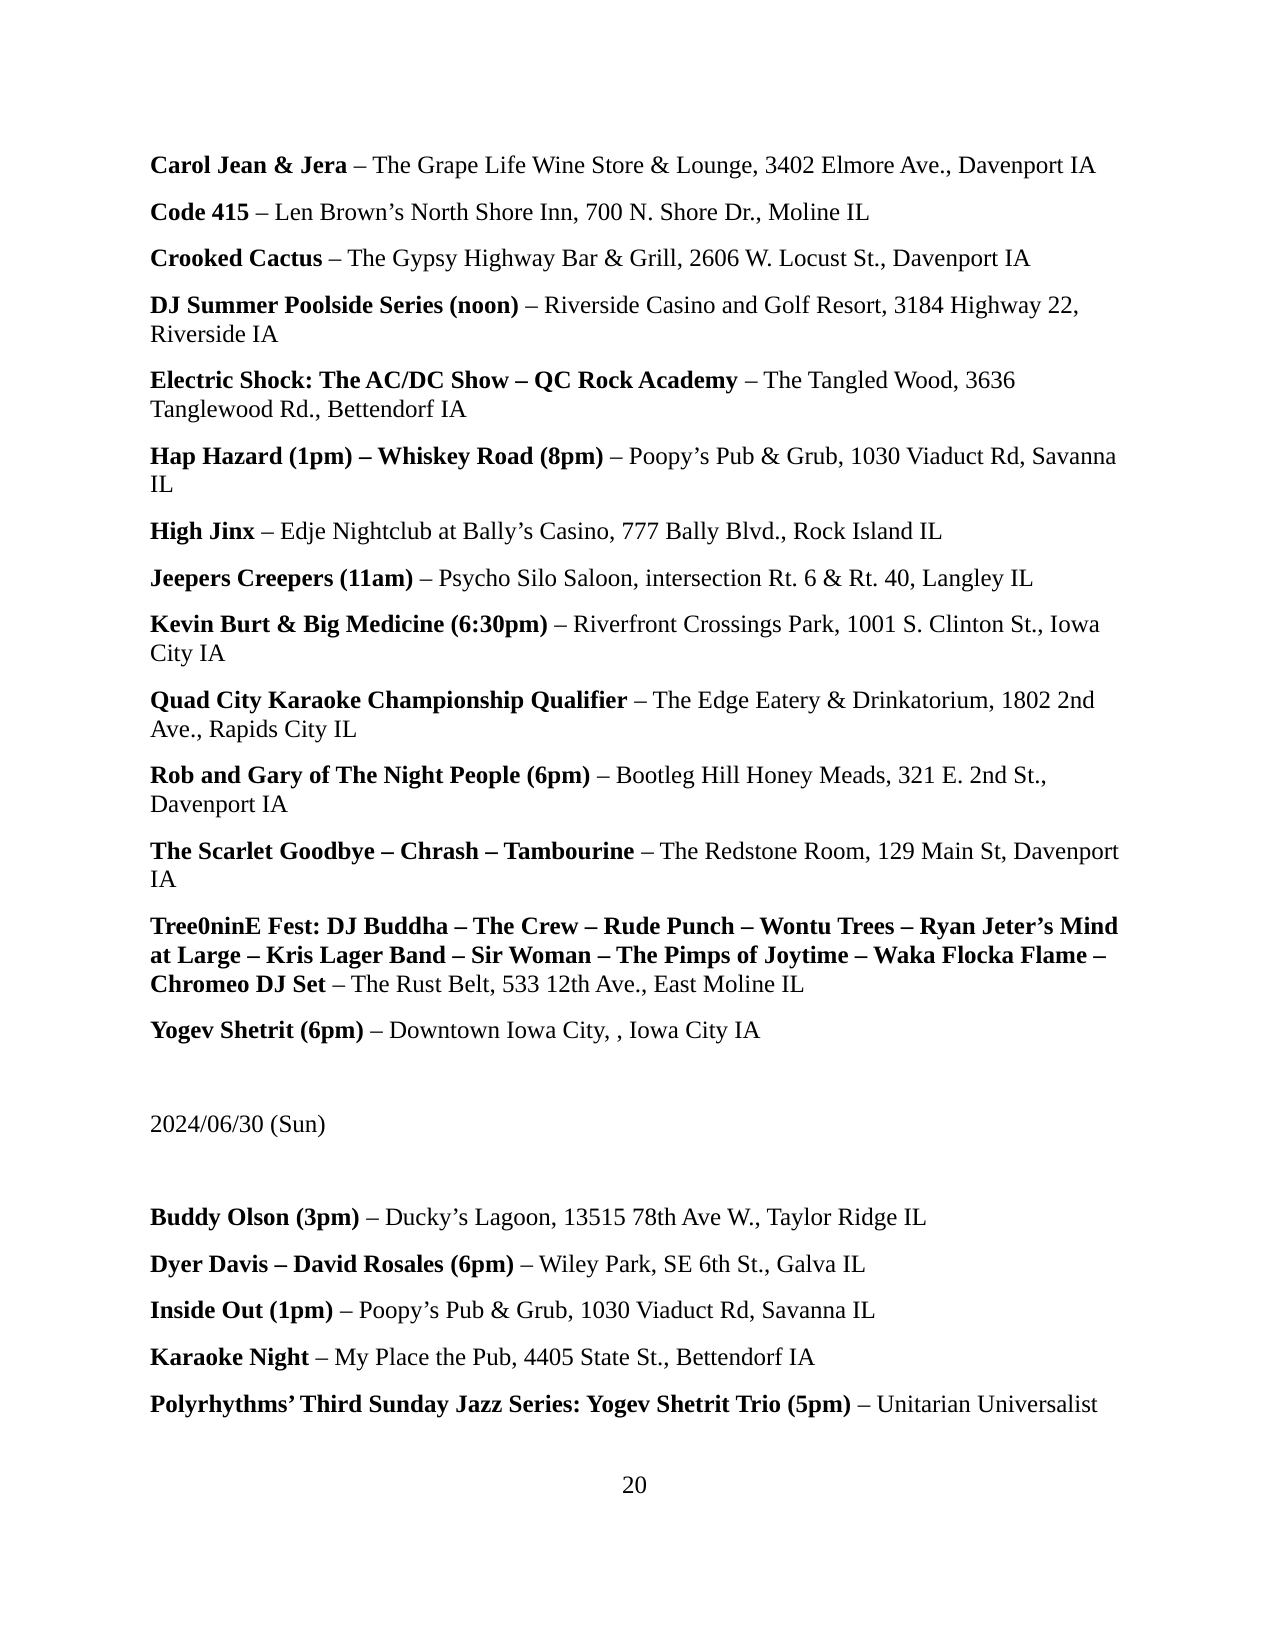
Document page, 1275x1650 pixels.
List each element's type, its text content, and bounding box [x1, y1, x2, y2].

text Crooked Cactus – The Gypsy Highway Bar & Grill, 2606 W. Locust St., Davenport IA [150, 243, 1125, 272]
text Karaoke Night – My Place the Pub, 4405 State St., Bettendorf IA [150, 1342, 1125, 1371]
text Quad City Karaoke Championship Qualifier – The Edge Eatery & Drinkatorium, 1802 2nd Ave., Rapids City IL [150, 685, 1125, 742]
text Rob and Gary of The Night People (6pm) – Bootleg Hill Honey Meads, 321 E. 2nd St., Davenport IA [150, 760, 1125, 818]
text Buddy Olson (3pm) – Ducky’s Lagoon, 13515 78th Ave W., Taylor Ridge IL [150, 1202, 1125, 1231]
text The Scarlet Goodbye – Chrash – Tambourine – The Redstone Room, 129 Main St, Davenport IA [150, 836, 1125, 893]
text DJ Summer Poolside Series (noon) – Riverside Casino and Golf Resort, 3184 Highway 22, Riverside IA [150, 290, 1125, 347]
text Inside Out (1pm) – Poopy’s Pub & Grub, 1030 Viaduct Rd, Savanna IL [150, 1295, 1125, 1324]
text Code 415 – Len Brown’s North Shore Inn, 700 N. Shore Dr., Moline IL [150, 197, 1125, 225]
text Dyer Davis – David Rosales (6pm) – Wiley Park, SE 6th St., Galva IL [150, 1249, 1125, 1277]
text High Jinx – Edje Nightclub at Bally’s Casino, 777 Bally Blvd., Rock Island IL [150, 516, 1125, 545]
text Kevin Burt & Big Medicine (6:30pm) – Riverfront Crossings Park, 1001 S. Clinton St., Iowa City IA [150, 609, 1125, 667]
text Yogev Shetrit (6pm) – Downtown Iowa City, , Iowa City IA [150, 1015, 1125, 1044]
text Carol Jean & Jera – The Grape Life Wine Store & Lounge, 3402 Elmore Ave., Davenport IA [150, 150, 1125, 179]
text Electric Shock: The AC/DC Show – QC Rock Academy – The Tangled Wood, 3636 Tanglewood Rd., Bettendorf IA [150, 365, 1125, 423]
text Hap Hazard (1pm) – Whiskey Road (8pm) – Poopy’s Pub & Grub, 1030 Viaduct Rd, Savanna IL [150, 441, 1125, 498]
text Tree0ninE Fest: DJ Buddha – The Crew – Rude Punch – Wontu Trees – Ryan Jeter’s Mind at Large – Kris Lager Band – Sir Woman – The Pimps of Joytime – Waka Flocka Flame – Chromeo DJ Set – The Rust Belt, 533 12th Ave., East Moline IL [150, 911, 1125, 997]
text Polyrhythms’ Third Sunday Jazz Series: Yogev Shetrit Trio (5pm) – Unitarian Universalist [150, 1389, 1125, 1417]
text Jeepers Creepers (11am) – Psycho Silo Saloon, intersection Rt. 6 & Rt. 40, Langley IL [150, 563, 1125, 592]
text 2024/06/30 (Sun) [150, 1109, 1125, 1137]
